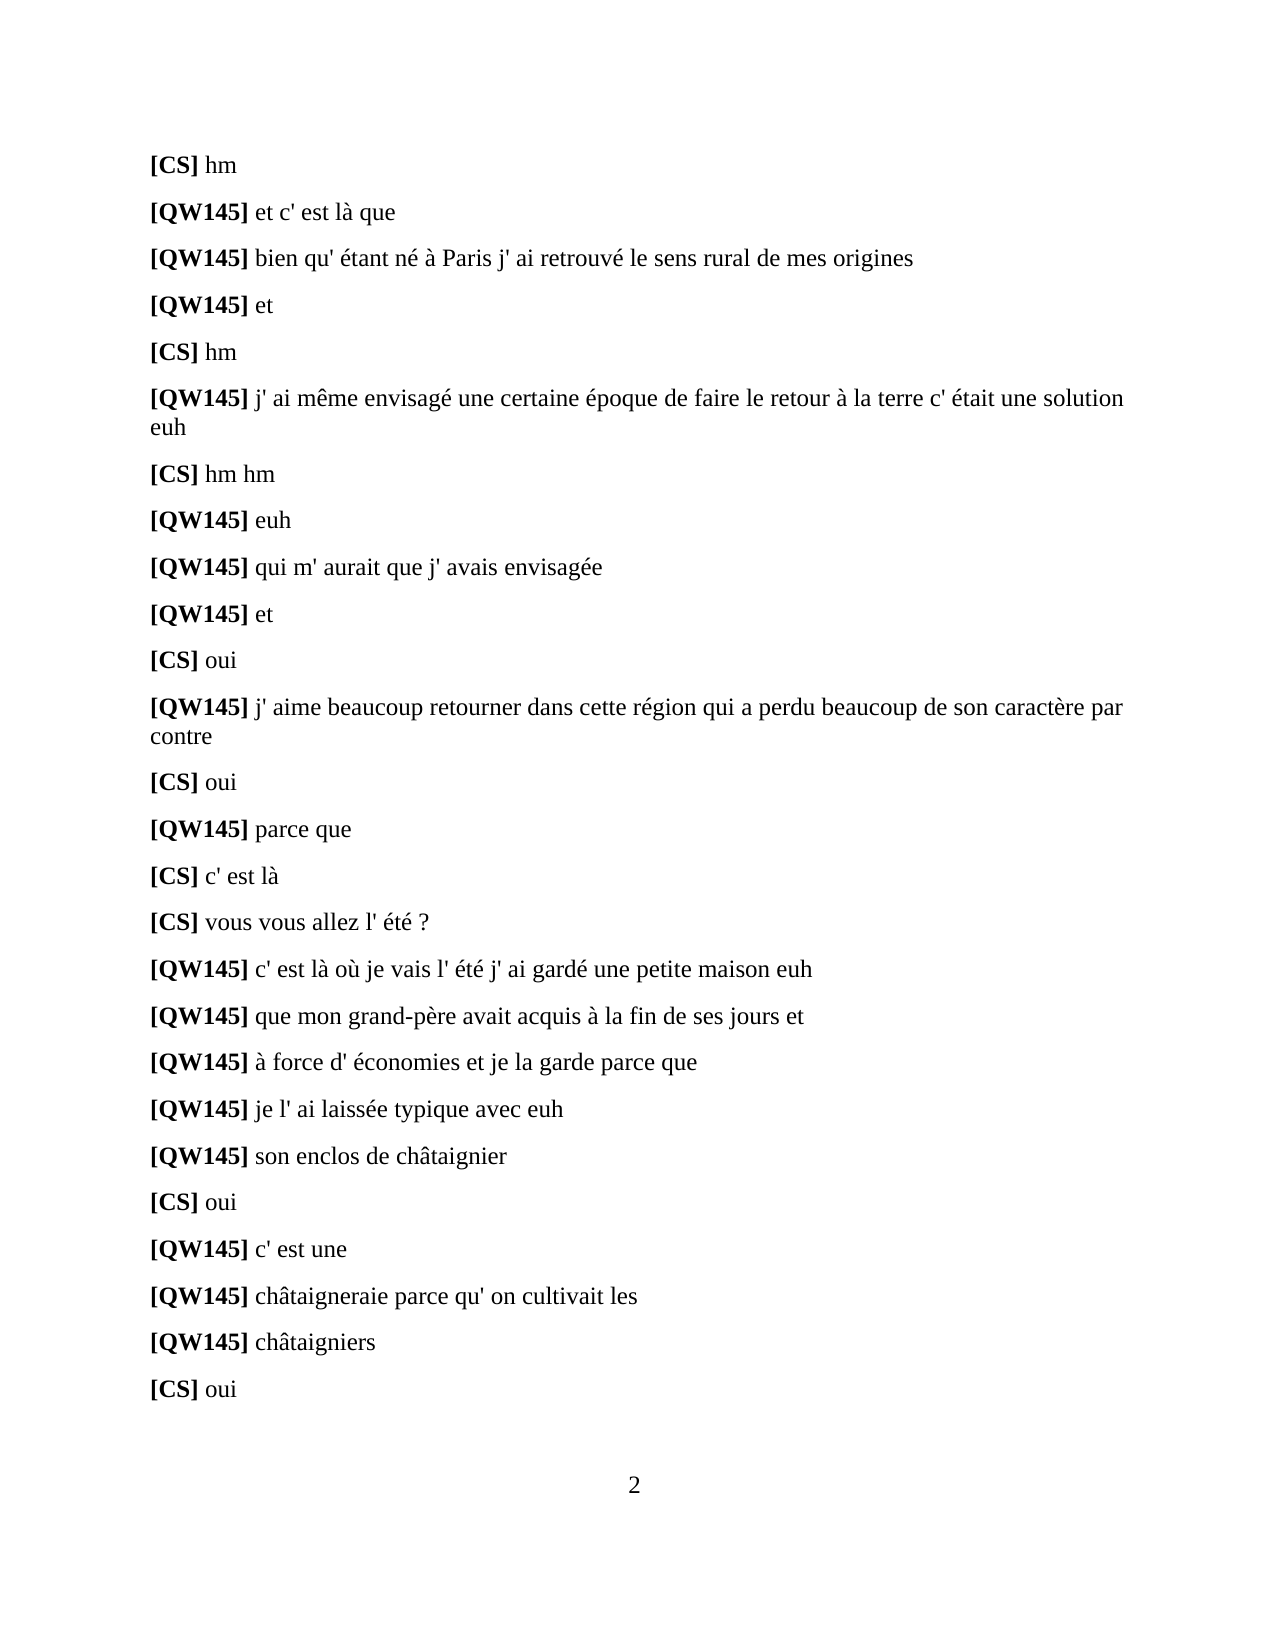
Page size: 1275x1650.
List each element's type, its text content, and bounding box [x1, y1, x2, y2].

text [CS] hm [150, 150, 1125, 179]
text [CS] oui [150, 1187, 1125, 1216]
text [QW145] euh [150, 505, 1125, 534]
text [QW145] son enclos de châtaignier [150, 1141, 1125, 1169]
text [QW145] qui m' aurait que j' avais envisagée [150, 552, 1125, 581]
text [CS] oui [150, 1374, 1125, 1403]
text [CS] c' est là [150, 861, 1125, 889]
text [CS] oui [150, 767, 1125, 796]
text [QW145] bien qu' étant né à Paris j' ai retrouvé le sens rural de mes origines [150, 243, 1125, 272]
text [QW145] je l' ai laissée typique avec euh [150, 1094, 1125, 1123]
text [QW145] et c' est là que [150, 197, 1125, 225]
text [QW145] châtaigniers [150, 1327, 1125, 1356]
text [QW145] c' est une [150, 1234, 1125, 1263]
text [QW145] et [150, 599, 1125, 627]
text [QW145] et [150, 290, 1125, 319]
text [QW145] j' aime beaucoup retourner dans cette région qui a perdu beaucoup de son caractère par contre [150, 692, 1125, 749]
text [CS] oui [150, 645, 1125, 674]
text [CS] vous vous allez l' été ? [150, 907, 1125, 936]
text [QW145] à force d' économies et je la garde parce que [150, 1047, 1125, 1076]
text [QW145] que mon grand-père avait acquis à la fin de ses jours et [150, 1001, 1125, 1029]
text [CS] hm [150, 337, 1125, 365]
text [CS] hm hm [150, 459, 1125, 487]
text [QW145] j' ai même envisagé une certaine époque de faire le retour à la terre c' était une solution euh [150, 383, 1125, 441]
text [QW145] parce que [150, 814, 1125, 843]
text [QW145] châtaigneraie parce qu' on cultivait les [150, 1281, 1125, 1309]
text [QW145] c' est là où je vais l' été j' ai gardé une petite maison euh [150, 954, 1125, 983]
